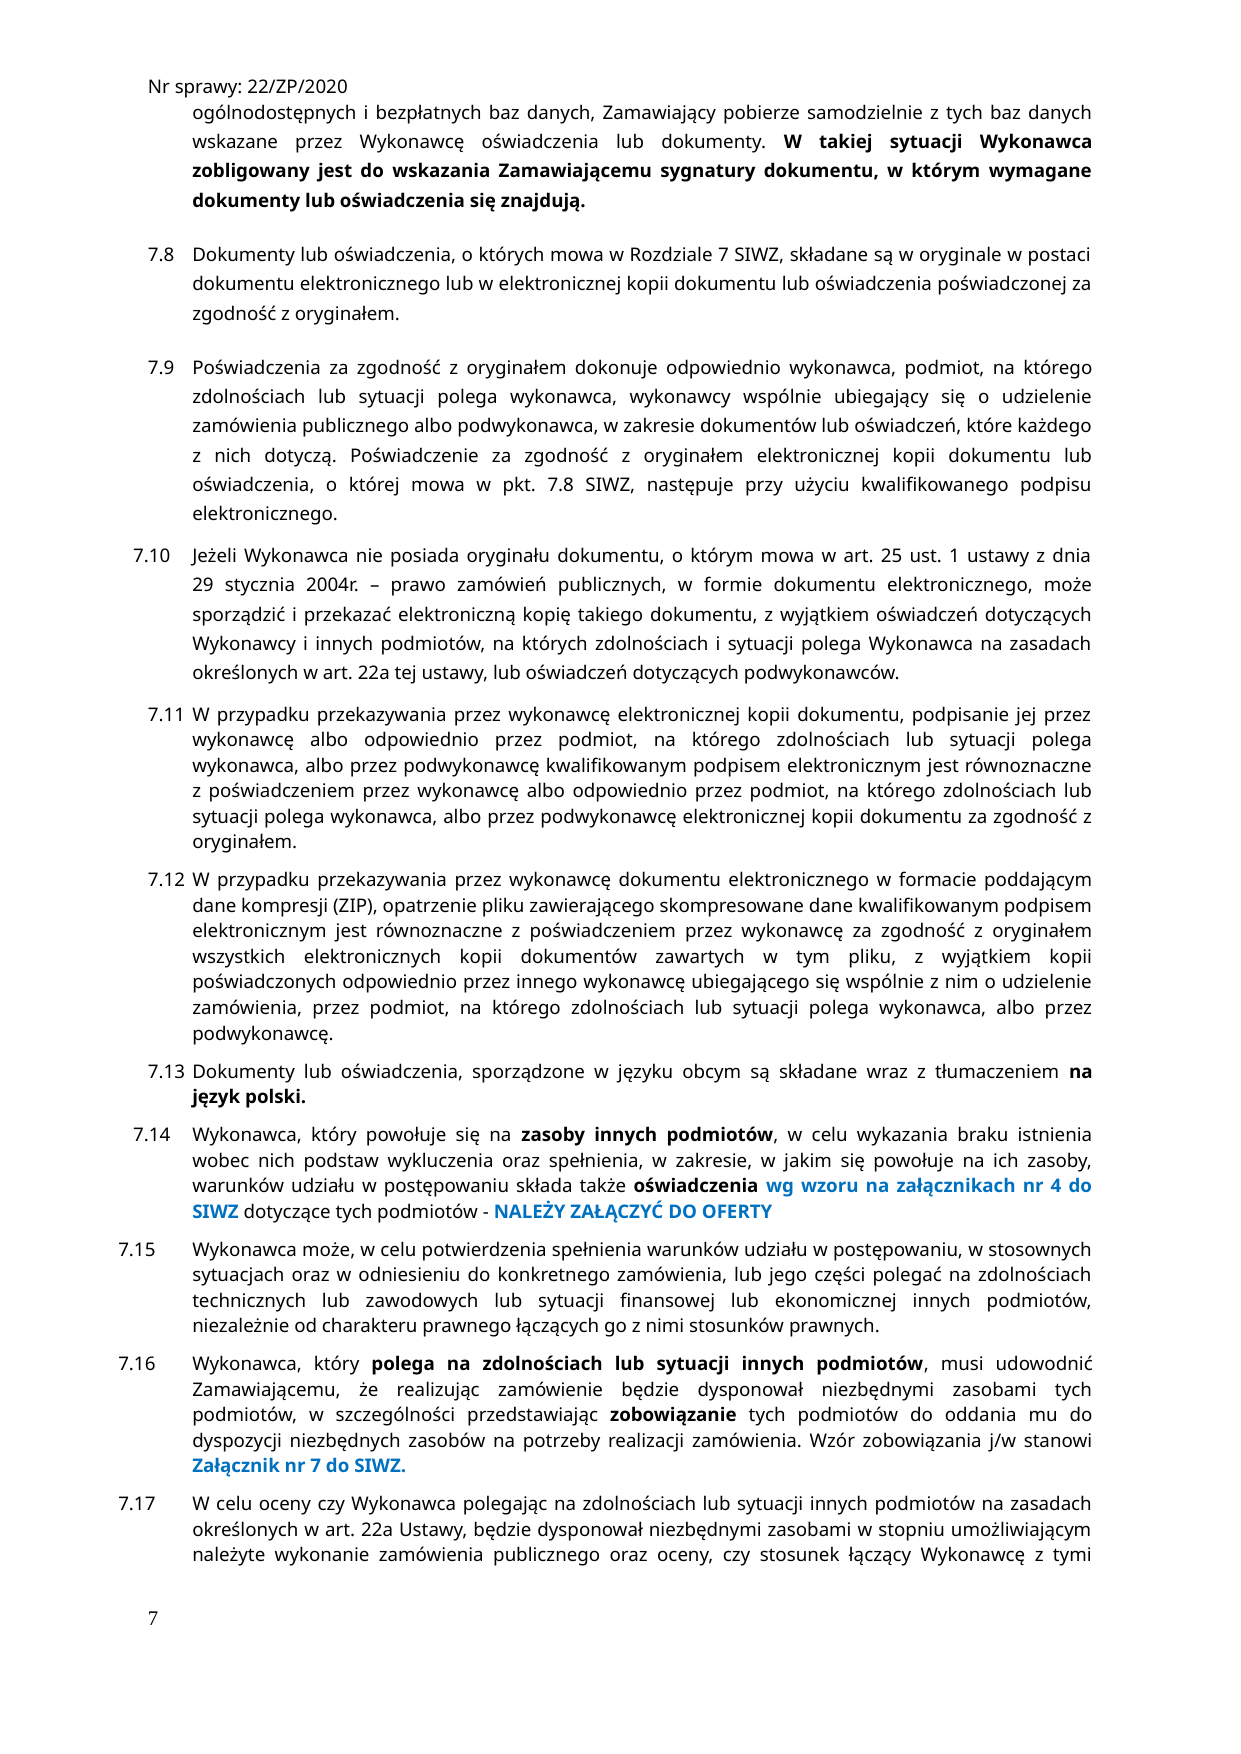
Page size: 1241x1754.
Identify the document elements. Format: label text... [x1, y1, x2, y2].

list Wykonawca, który polega na zdolnościach lub sytuacji innych podmiotów, musi udowodnić Zamawiającemu, że realizując zamówienie będzie dysponował niezbędnymi zasobami tych podmiotów, w szczególności przedstawiając zobowiązanie tych podmiotów do oddania mu do dyspozycji niezbędnych zasobów na potrzeby realizacji zamówienia. Wzór zobowiązania j/w stanowi Załącznik nr 7 do SIWZ. [118, 1351, 1093, 1478]
list Dokumenty lub oświadczenia, o których mowa w Rozdziale 7 SIWZ, składane są w oryginale w postaci dokumentu elektronicznego lub w elektronicznej kopii dokumentu lub oświadczenia poświadczonej za zgodność z oryginałem. [148, 241, 1093, 325]
list W przypadku przekazywania przez wykonawcę dokumentu elektronicznego w formacie poddającym dane kompresji (ZIP), opatrzenie pliku zawierającego skompresowane dane kwalifikowanym podpisem elektronicznym jest równoznaczne z poświadczeniem przez wykonawcę za zgodność z oryginałem wszystkich elektronicznych kopii dokumentów zawartych w tym pliku, z wyjątkiem kopii poświadczonych odpowiednio przez innego wykonawcę ubiegającego się wspólnie z nim o udzielenie zamówienia, przez podmiot, na którego zdolnościach lub sytuacji polega wykonawca, albo przez podwykonawcę. [148, 867, 1093, 1045]
list Dokumenty lub oświadczenia, sporządzone w języku obcym są składane wraz z tłumaczeniem na język polski. [148, 1058, 1093, 1109]
list Poświadczenia za zgodność z oryginałem dokonuje odpowiednio wykonawca, podmiot, na którego zdolnościach lub sytuacji polega wykonawca, wykonawcy wspólnie ubiegający się o udzielenie zamówienia publicznego albo podwykonawca, w zakresie dokumentów lub oświadczeń, które każdego z nich dotyczą. Poświadczenie za zgodność z oryginałem elektronicznej kopii dokumentu lub oświadczenia, o której mowa w pkt. 7.8 SIWZ, następuje przy użyciu kwalifikowanego podpisu elektronicznego. [148, 354, 1093, 526]
list Jeżeli Wykonawca nie posiada oryginału dokumentu, o którym mowa w art. 25 ust. 1 ustawy z dnia 29 stycznia 2004r. – prawo zamówień publicznych, w formie dokumentu elektronicznego, może sporządzić i przekazać elektroniczną kopię takiego dokumentu, z wyjątkiem oświadczeń dotyczących Wykonawcy i innych podmiotów, na których zdolnościach i sytuacji polega Wykonawca na zasadach określonych w art. 22a tej ustawy, lub oświadczeń dotyczących podwykonawców. [133, 542, 1093, 685]
list W celu oceny czy Wykonawca polegając na zdolnościach lub sytuacji innych podmiotów na zasadach określonych w art. 22a Ustawy, będzie dysponował niezbędnymi zasobami w stopniu umożliwiającym należyte wykonanie zamówienia publicznego oraz oceny, czy stosunek łączący Wykonawcę z tymi [118, 1491, 1093, 1567]
list Wykonawca, który powołuje się na zasoby innych podmiotów, w celu wykazania braku istnienia wobec nich podstaw wykluczenia oraz spełnienia, w zakresie, w jakim się powołuje na ich zasoby, warunków udziału w postępowaniu składa także oświadczenia wg wzoru na załącznikach nr 4 do SIWZ dotyczące tych podmiotów - NALEŻY ZAŁĄCZYĆ DO OFERTY [133, 1121, 1093, 1223]
list W przypadku przekazywania przez wykonawcę elektronicznej kopii dokumentu, podpisanie jej przez wykonawcę albo odpowiednio przez podmiot, na którego zdolnościach lub sytuacji polega wykonawca, albo przez podwykonawcę kwalifikowanym podpisem elektronicznym jest równoznaczne z poświadczeniem przez wykonawcę albo odpowiednio przez podmiot, na którego zdolnościach lub sytuacji polega wykonawca, albo przez podwykonawcę elektronicznej kopii dokumentu za zgodność z oryginałem. [148, 701, 1093, 854]
list ogólnodostępnych i bezpłatnych baz danych, Zamawiający pobierze samodzielnie z tych baz danych wskazane przez Wykonawcę oświadczenia lub dokumenty. W takiej sytuacji Wykonawca zobligowany jest do wskazania Zamawiającemu sygnatury dokumentu, w którym wymagane dokumenty lub oświadczenia się znajdują. [148, 99, 1093, 213]
list Wykonawca może, w celu potwierdzenia spełnienia warunków udziału w postępowaniu, w stosownych sytuacjach oraz w odniesieniu do konkretnego zamówienia, lub jego części polegać na zdolnościach technicznych lub zawodowych lub sytuacji finansowej lub ekonomicznej innych podmiotów, niezależnie od charakteru prawnego łączących go z nimi stosunków prawnych. [118, 1236, 1093, 1338]
